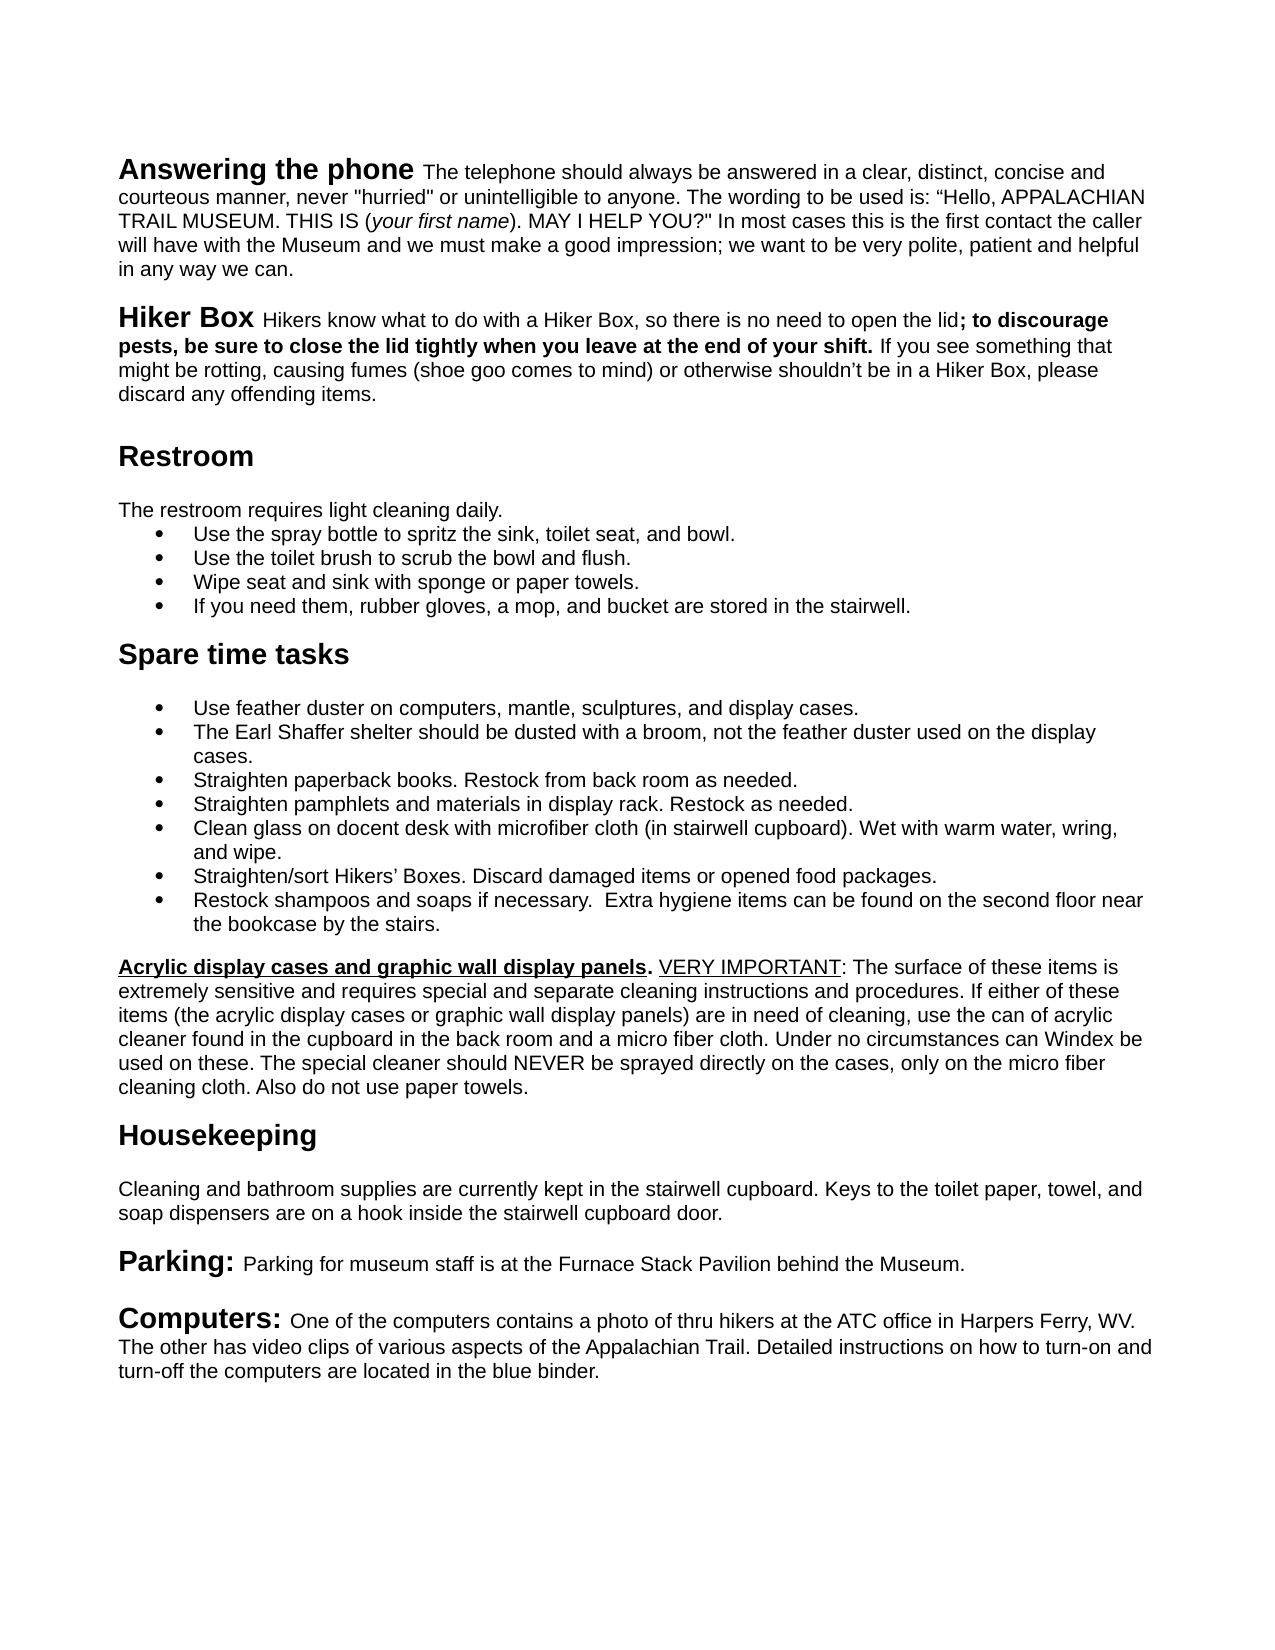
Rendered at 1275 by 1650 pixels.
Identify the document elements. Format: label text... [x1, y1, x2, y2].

text Spare time tasks [118, 637, 1157, 671]
text Hiker Box Hikers know what to do with a Hiker Box, so there is no need to open the lid; to discourage pests, be sure to close the lid tightly when you leave at the end of your shift. If you see something that might be rotting, causing fumes (shoe goo comes to mind) or otherwise shouldn’t be in a Hiker Box, please discard any offending items. [118, 300, 1157, 406]
text Housekeeping [118, 1118, 1157, 1152]
text Acrylic display cases and graphic wall display panels. VERY IMPORTANT: The surface of these items is extremely sensitive and requires special and separate cleaning instructions and procedures. If either of these items (the acrylic display cases or graphic wall display panels) are in need of cleaning, use the can of acrylic cleaner found in the cupboard in the back room and a micro fiber cloth. Under no circumstances can Windex be used on these. The special cleaner should NEVER be sprayed directly on the cases, only on the micro fiber cleaning cloth. Also do not use paper towels. [118, 955, 1157, 1099]
text Computers: One of the computers contains a photo of thru hikers at the ATC office in Harpers Ferry, WV. The other has video clips of various aspects of the Appalachian Trail. Detailed instructions on how to turn-on and turn-off the computers are located in the blue binder. [118, 1301, 1157, 1383]
text Answering the phone The telephone should always be answered in a clear, distinct, concise and courteous manner, never "hurried" or unintelligible to anyone. The wording to be used is: “Hello, APPALACHIAN TRAIL MUSEUM. THIS IS (your first name). MAY I HELP YOU?" In most cases this is the first contact the caller will have with the Museum and we must make a good impression; we want to be very polite, patient and helpful in any way we can. [118, 152, 1157, 281]
list Clean glass on docent desk with microfiber cloth (in stairwell cupboard). Wet with warm water, wring, and wipe. [156, 816, 1157, 864]
list Restock shampoos and soaps if necessary. Extra hygiene items can be found on the second floor near the bookcase by the stairs. [156, 888, 1157, 936]
list Straighten pamphlets and materials in display rack. Restock as needed. [156, 792, 1157, 816]
list Straighten/sort Hikers’ Boxes. Discard damaged items or opened food packages. [156, 864, 1157, 888]
list If you need them, rubber gloves, a mop, and bucket are stored in the stairwell. [156, 594, 1157, 618]
text The restroom requires light cleaning daily. [118, 498, 1157, 522]
list Straighten paperback books. Restock from back room as needed. [156, 768, 1157, 792]
text Restroom [118, 439, 1157, 473]
list Use the spray bottle to spritz the sink, toilet seat, and bowl. [156, 522, 1157, 546]
list Wipe seat and sink with sponge or paper towels. [156, 570, 1157, 594]
list The Earl Shaffer shelter should be dusted with a broom, not the feather duster used on the display cases. [156, 720, 1157, 768]
list Use feather duster on computers, mantle, sculptures, and display cases. [156, 696, 1157, 720]
text Parking: Parking for museum staff is at the Furnace Stack Pavilion behind the Museum. [118, 1244, 1157, 1277]
text Cleaning and bathroom supplies are currently kept in the stairwell cupboard. Keys to the toilet paper, towel, and soap dispensers are on a hook inside the stairwell cupboard door. [118, 1177, 1157, 1224]
list Use the toilet brush to scrub the bowl and flush. [156, 546, 1157, 570]
